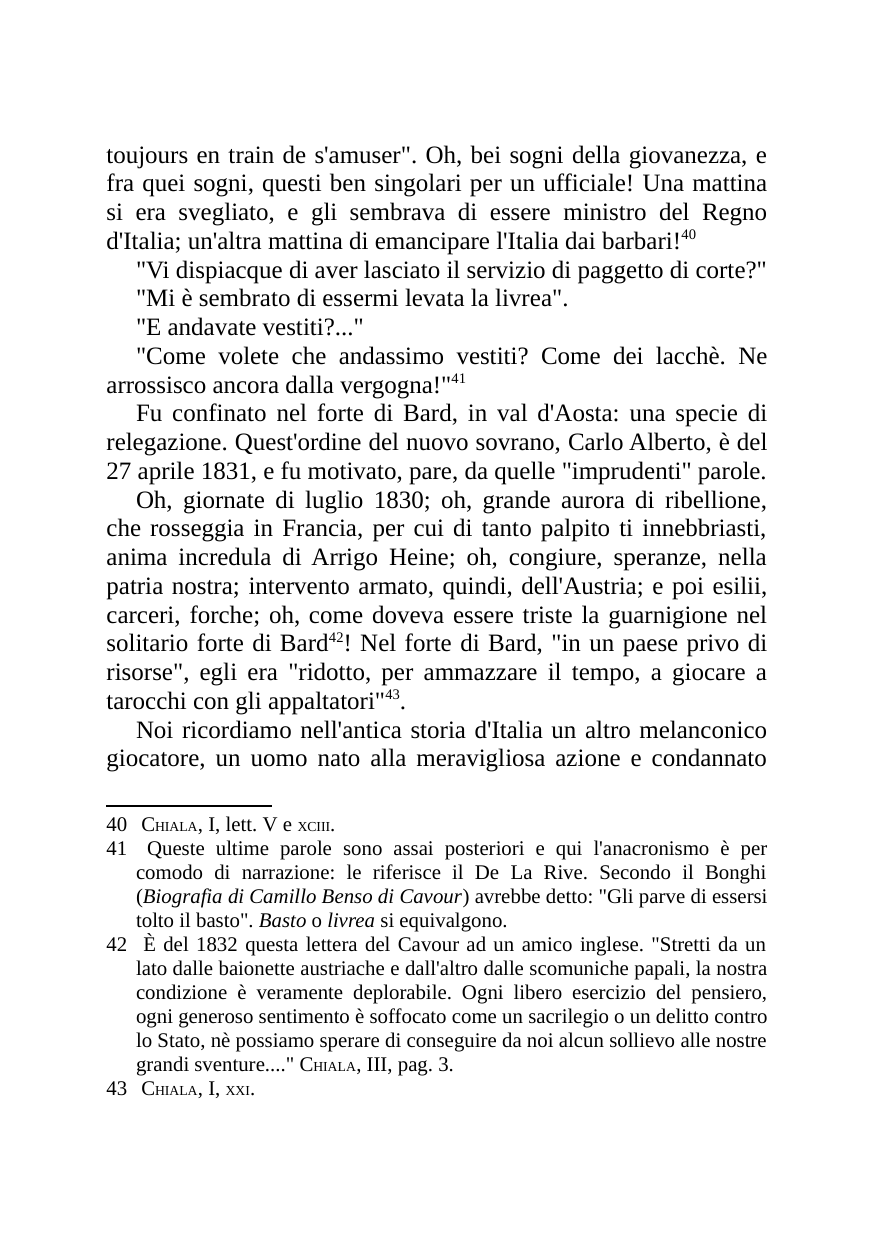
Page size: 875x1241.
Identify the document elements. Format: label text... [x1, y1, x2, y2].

text "Come volete che andassimo vestiti? Come dei lacchè. Ne arrossisco ancora dalla vergogna!" [106, 341, 768, 398]
text Chiala, I, lett. V e xciii. [106, 812, 768, 836]
text Oh, giornate di luglio 1830; oh, grande aurora di ribellione, che rosseggia in Francia, per cui di tanto palpito ti innebbriasti, anima incredula di Arrigo Heine; oh, congiure, speranze, nella patria nostra; intervento armato, quindi, dell'Austria; e poi esilii, carceri, forche; oh, come doveva essere triste la guarnigione nel solitario forte di Bard! Nel forte di Bard, "in un paese privo di risorse", egli era "ridotto, per ammazzare il tempo, a giocare a tarocchi con gli appaltatori". [106, 485, 768, 715]
text Noi ricordiamo nell'antica storia d'Italia un altro melanconico giocatore, un uomo nato alla meravigliosa azione e condannato [106, 715, 768, 772]
text Queste ultime parole sono assai posteriori e qui l'anacronismo è per comodo di narrazione: le riferisce il De La Rive. Secondo il Bonghi (Biografia di Camillo Benso di Cavour) avrebbe detto: "Gli parve di essersi tolto il basto". Basto o livrea si equivalgono. [106, 836, 768, 932]
text È del 1832 questa lettera del Cavour ad un amico inglese. "Stretti da un lato dalle baionette austriache e dall'altro dalle scomuniche papali, la nostra condizione è veramente deplorabile. Ogni libero esercizio del pensiero, ogni generoso sentimento è soffocato come un sacrilegio o un delitto contro lo Stato, nè possiamo sperare di conseguire da noi alcun sollievo alle nostre grandi sventure...." Chiala, III, pag. 3. [106, 932, 768, 1076]
text Fu confinato nel forte di Bard, in val d'Aosta: una specie di relegazione. Quest'ordine del nuovo sovrano, Carlo Alberto, è del 27 aprile 1831, e fu motivato, pare, da quelle "imprudenti" parole. [106, 398, 768, 485]
text Chiala, I, xxi. [106, 1076, 768, 1100]
text toujours en train de s'amuser". Oh, bei sogni della giovanezza, e fra quei sogni, questi ben singolari per un ufficiale! Una mattina si era svegliato, e gli sembrava di essere ministro del Regno d'Italia; un'altra mattina di emancipare l'Italia dai barbari! [106, 140, 768, 255]
text "Vi dispiacque di aver lasciato il servizio di paggetto di corte?" [106, 255, 768, 283]
text "Mi è sembrato di essermi levata la livrea". [106, 283, 768, 312]
text "E andavate vestiti?..." [106, 312, 768, 341]
